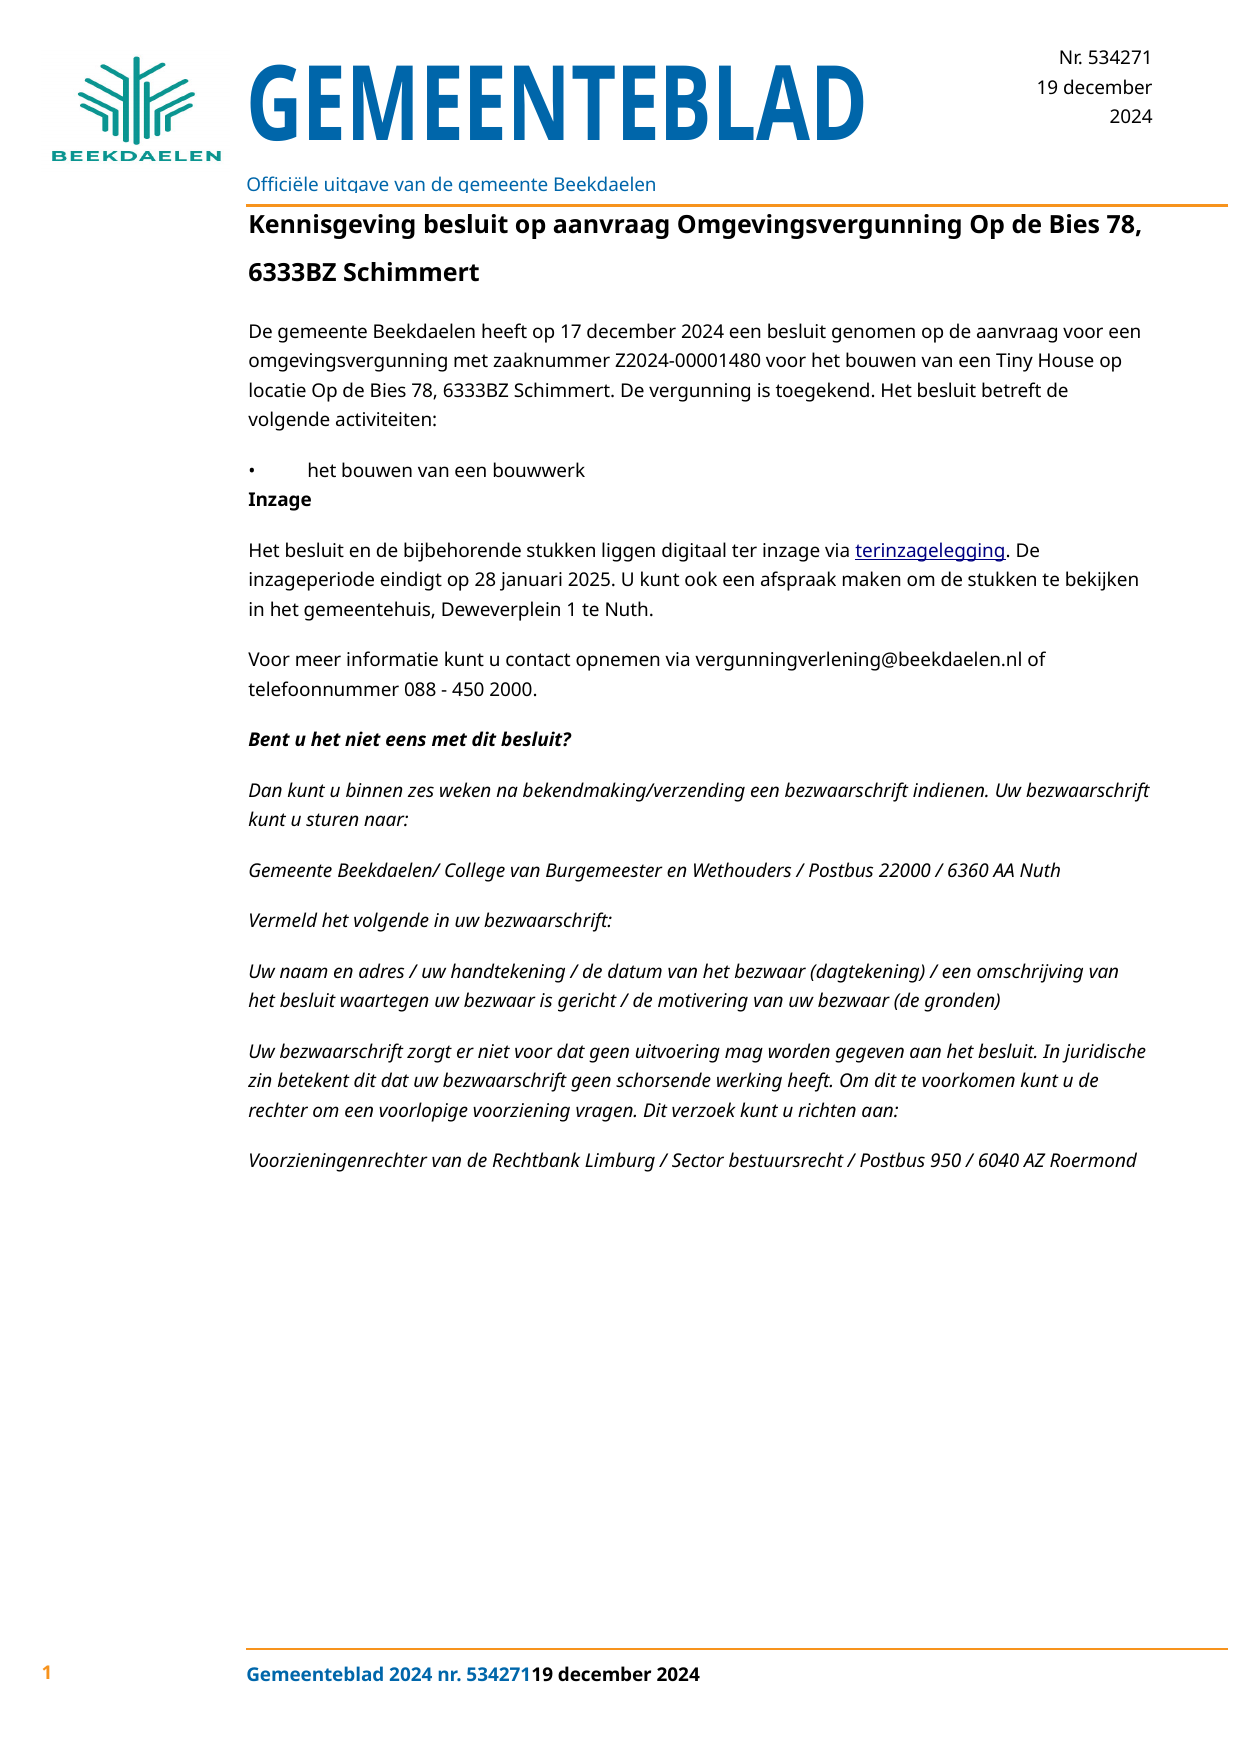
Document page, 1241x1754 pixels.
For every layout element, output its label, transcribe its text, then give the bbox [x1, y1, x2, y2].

text Voor meer informatie kunt u contact opnemen via vergunningverlening@beekdaelen.nl of telefoonnummer 088 - 450 2000. [248, 647, 1152, 702]
picture [41, 47, 231, 172]
text Voorzieningenrechter van de Rechtbank Limburg / Sector bestuursrecht / Postbus 950 / 6040 AZ Roermond [248, 1147, 1152, 1173]
text Bent u het niet eens met dit besluit? [248, 727, 1152, 752]
text Vermeld het volgende in uw bezwaarschrift: [248, 907, 1152, 933]
text Het besluit en de bijbehorende stukken liggen digitaal ter inzage via terinzagelegging. De inzageperiode eindigt op 28 januari 2025. U kunt ook een afspraak maken om de stukken te bekijken in het gemeentehuis, Deweverplein 1 te Nuth. [248, 537, 1152, 622]
text Inzage [248, 487, 1152, 512]
text Gemeente Beekdaelen/ College van Burgemeester en Wethouders / Postbus 22000 / 6360 AA Nuth [248, 857, 1152, 883]
text De gemeente Beekdaelen heeft op 17 december 2024 een besluit genomen op de aanvraag voor een omgevingsvergunning met zaaknummer Z2024-00001480 voor het bouwen van een Tiny House op locatie Op de Bies 78, 6333BZ Schimmert. De vergunning is toegekend. Het besluit betreft de volgende activiteiten: [248, 318, 1152, 432]
text Kennisgeving besluit op aanvraag Omgevingsvergunning Op de Bies 78, 6333BZ Schimmert [248, 207, 1152, 288]
text Dan kunt u binnen zes weken na bekendmaking/verzending een bezwaarschrift indienen. Uw bezwaarschrift kunt u sturen naar: [248, 777, 1152, 832]
list het bouwen van een bouwwerk [248, 457, 1152, 483]
text Uw bezwaarschrift zorgt er niet voor dat geen uitvoering mag worden gegeven aan het besluit. In juridische zin betekent dit dat uw bezwaarschrift geen schorsende werking heeft. Om dit te voorkomen kunt u de rechter om een voorlopige voorziening vragen. Dit verzoek kunt u richten aan: [248, 1038, 1152, 1123]
text Uw naam en adres / uw handtekening / de datum van het bezwaar (dagtekening) / een omschrijving van het besluit waartegen uw bezwaar is gericht / de motivering van uw bezwaar (de gronden) [248, 958, 1152, 1013]
